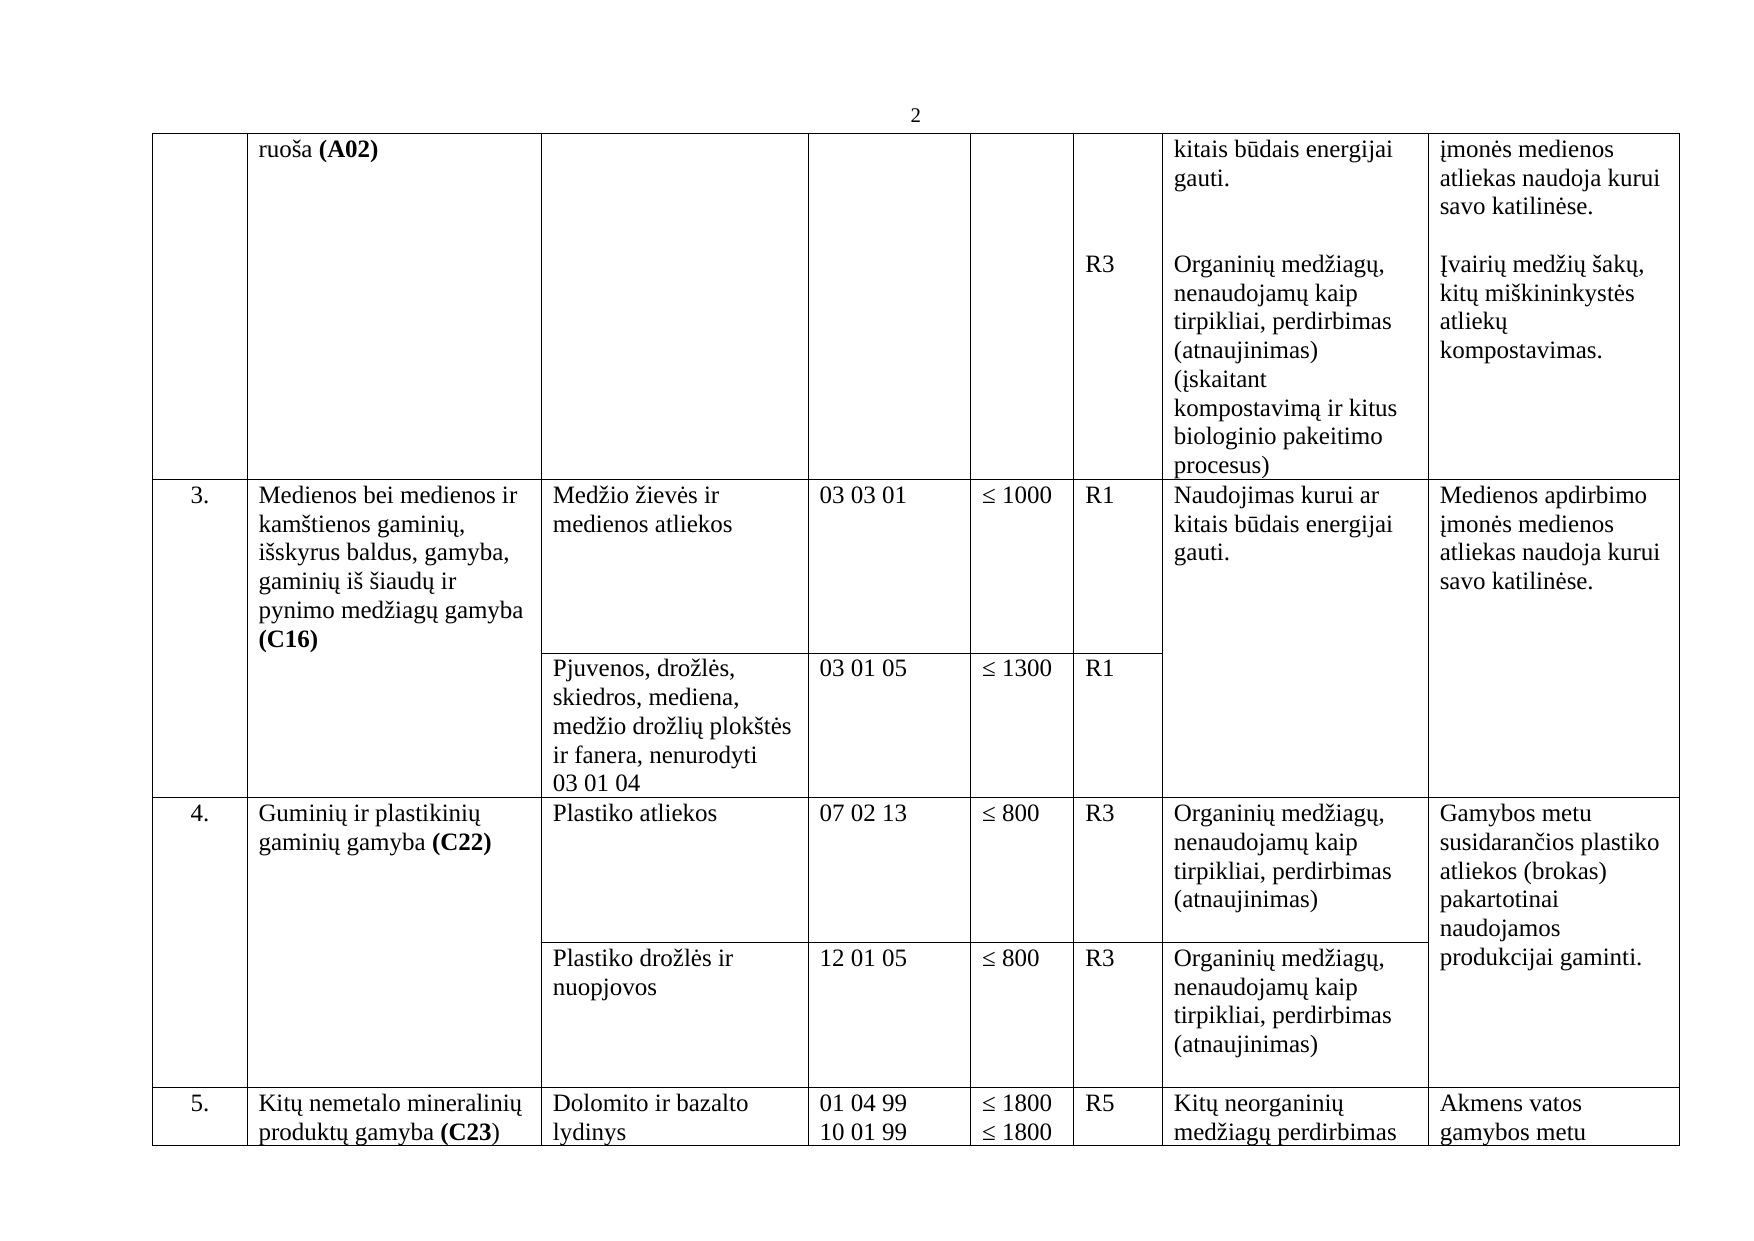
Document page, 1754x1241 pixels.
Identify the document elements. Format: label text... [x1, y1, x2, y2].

table_header [118, 133, 141, 1146]
table_cell Plastiko atliekos [542, 798, 808, 942]
table_header [1680, 133, 1726, 1146]
table_cell Naudojimas kurui ar kitais būdais energijai gauti. [1163, 480, 1428, 797]
table_cell kitais būdais energijai gauti. Organinių medžiagų, nenaudojamų kaip tirpikliai, perdirbimas (atnaujinimas) (įskaitant kompostavimą ir kitus biologinio pakeitimo procesus) [1163, 134, 1428, 479]
table_cell [542, 134, 808, 479]
table_cell Kitų nemetalo mineralinių produktų gamyba (C23) [248, 1088, 541, 1145]
table_cell 03 03 01 [809, 480, 970, 652]
table_cell Pjuvenos, drožlės, skiedros, mediena, medžio drožlių plokštės ir fanera, nenurodyti 03 01 04 [542, 654, 808, 797]
table_cell R3 [1074, 943, 1162, 1087]
table_cell ≤ 1000 [971, 480, 1073, 652]
table_cell R3 [1074, 798, 1162, 942]
table_cell [809, 134, 970, 479]
table_cell ≤ 800 [971, 798, 1073, 942]
table_cell R1 [1074, 480, 1162, 652]
table_cell R1 [1074, 654, 1162, 797]
table_cell 07 02 13 [809, 798, 970, 942]
table_cell [971, 134, 1073, 479]
table_cell įmonės medienos atliekas naudoja kurui savo katilinėse. Įvairių medžių šakų, kitų miškininkystės atliekų kompostavimas. [1429, 134, 1679, 479]
table_cell 3. [153, 480, 247, 797]
table_cell Guminių ir plastikinių gaminių gamyba (C22) [248, 798, 541, 1087]
table_cell Medienos bei medienos ir kamštienos gaminių, išskyrus baldus, gamyba, gaminių iš šiaudų ir pynimo medžiagų gamyba (C16) [248, 480, 541, 797]
table_cell 5. [153, 1088, 247, 1145]
table_cell Plastiko drožlės ir nuopjovos [542, 943, 808, 1087]
table_cell 4. [153, 798, 247, 1087]
table_cell 03 01 05 [809, 654, 970, 797]
table_cell Gamybos metu susidarančios plastiko atliekos (brokas) pakartotinai naudojamos produkcijai gaminti. [1429, 798, 1679, 1087]
table_cell Medienos apdirbimo įmonės medienos atliekas naudoja kurui savo katilinėse. [1429, 480, 1679, 797]
table_cell ruoša (A02) [248, 134, 541, 479]
table_cell ≤ 1800 ≤ 1800 [971, 1088, 1073, 1145]
table_cell Akmens vatos gamybos metu [1429, 1088, 1679, 1145]
table_cell Organinių medžiagų, nenaudojamų kaip tirpikliai, perdirbimas (atnaujinimas) [1163, 943, 1428, 1087]
table_cell R5 [1074, 1088, 1162, 1145]
table_cell Dolomito ir bazalto lydinys [542, 1088, 808, 1145]
table_cell ≤ 800 [971, 943, 1073, 1087]
table_cell ≤ 1300 [971, 654, 1073, 797]
table_cell R3 [1074, 134, 1162, 479]
table_cell Organinių medžiagų, nenaudojamų kaip tirpikliai, perdirbimas (atnaujinimas) [1163, 798, 1428, 942]
table_cell [153, 134, 247, 479]
table_cell 01 04 99 10 01 99 [809, 1088, 970, 1145]
table_cell Kitų neorganinių medžiagų perdirbimas [1163, 1088, 1428, 1145]
table_cell Medžio žievės ir medienos atliekos [542, 480, 808, 652]
table_cell 12 01 05 [809, 943, 970, 1087]
